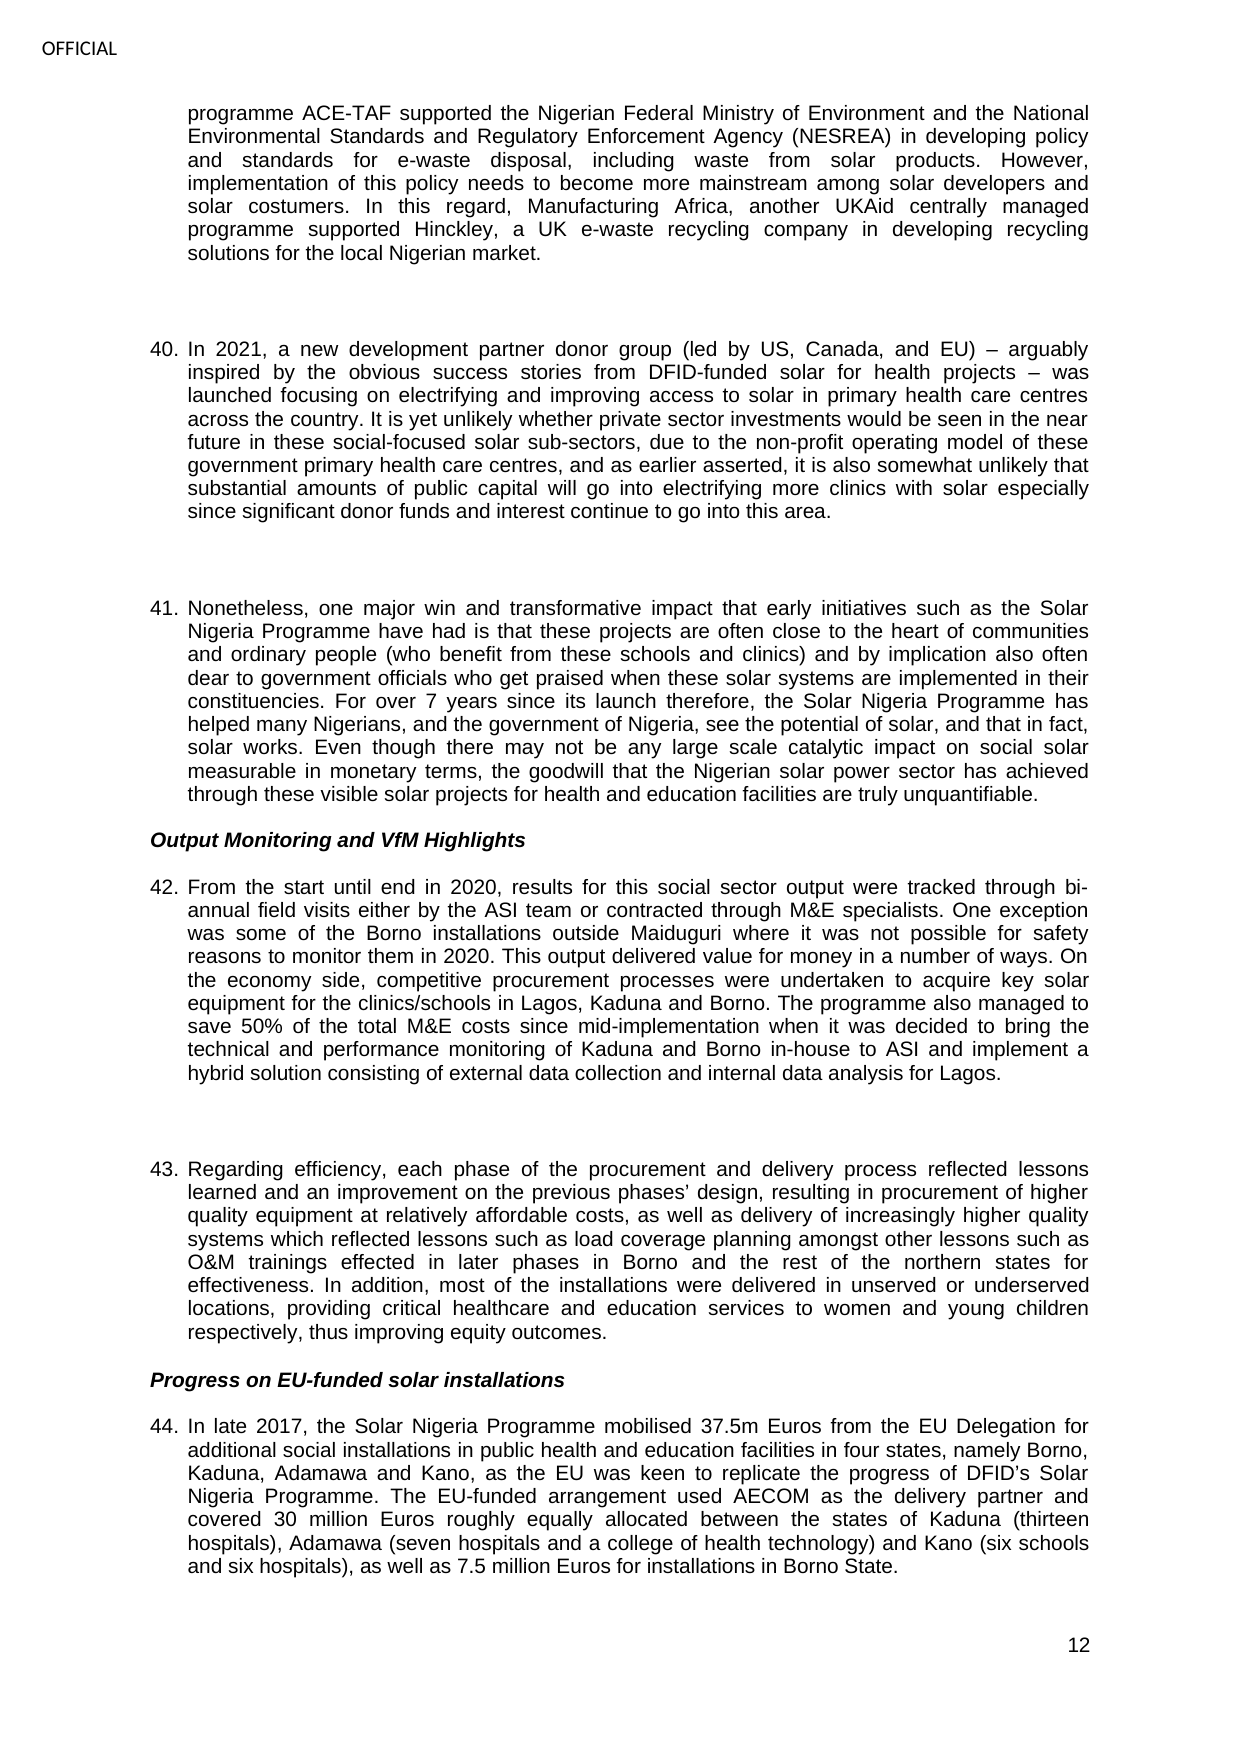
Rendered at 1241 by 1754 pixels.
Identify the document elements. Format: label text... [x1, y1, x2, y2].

list In 2021, a new development partner donor group (led by US, Canada, and EU) – arguably inspired by the obvious success stories from DFID-funded solar for health projects – was launched focusing on electrifying and improving access to solar in primary health care centres across the country. It is yet unlikely whether private sector investments would be seen in the near future in these social-focused solar sub-sectors, due to the non-profit operating model of these government primary health care centres, and as earlier asserted, it is also somewhat unlikely that substantial amounts of public capital will go into electrifying more clinics with solar especially since significant donor funds and interest continue to go into this area. [150, 337, 1090, 523]
text Progress on EU-funded solar installations [150, 1368, 1090, 1392]
list Nonetheless, one major win and transformative impact that early initiatives such as the Solar Nigeria Programme have had is that these projects are often close to the heart of communities and ordinary people (who benefit from these schools and clinics) and by implication also often dear to government officials who get praised when these solar systems are implemented in their constituencies. For over 7 years since its launch therefore, the Solar Nigeria Programme has helped many Nigerians, and the government of Nigeria, see the potential of solar, and that in fact, solar works. Even though there may not be any large scale catalytic impact on social solar measurable in monetary terms, the goodwill that the Nigerian solar power sector has achieved through these visible solar projects for health and education facilities are truly unquantifiable. [150, 597, 1090, 806]
text Output Monitoring and VfM Highlights [150, 829, 1090, 852]
list Regarding efficiency, each phase of the procurement and delivery process reflected lessons learned and an improvement on the previous phases’ design, resulting in procurement of higher quality equipment at relatively affordable costs, as well as delivery of increasingly higher quality systems which reflected lessons such as load coverage planning amongst other lessons such as O&M trainings effected in later phases in Borno and the rest of the northern states for effectiveness. In addition, most of the installations were delivered in unserved or underserved locations, providing critical healthcare and education services to women and young children respectively, thus improving equity outcomes. [150, 1158, 1090, 1343]
list In late 2017, the Solar Nigeria Programme mobilised 37.5m Euros from the EU Delegation for additional social installations in public health and education facilities in four states, namely Borno, Kaduna, Adamawa and Kano, as the EU was keen to replicate the progress of DFID’s Solar Nigeria Programme. The EU-funded arrangement used AECOM as the delivery partner and covered 30 million Euros roughly equally allocated between the states of Kaduna (thirteen hospitals), Adamawa (seven hospitals and a college of health technology) and Kano (six schools and six hospitals), as well as 7.5 million Euros for installations in Borno State. [150, 1415, 1090, 1577]
list programme ACE-TAF supported the Nigerian Federal Ministry of Environment and the National Environmental Standards and Regulatory Enforcement Agency (NESREA) in developing policy and standards for e-waste disposal, including waste from solar products. However, implementation of this policy needs to become more mainstream among solar developers and solar costumers. In this regard, Manufacturing Africa, another UKAid centrally managed programme supported Hinckley, a UK e-waste recycling company in developing recycling solutions for the local Nigerian market. [150, 102, 1090, 264]
list From the start until end in 2020, results for this social sector output were tracked through bi-annual field visits either by the ASI team or contracted through M&E specialists. One exception was some of the Borno installations outside Maiduguri where it was not possible for safety reasons to monitor them in 2020. This output delivered value for money in a number of ways. On the economy side, competitive procurement processes were undertaken to acquire key solar equipment for the clinics/schools in Lagos, Kaduna and Borno. The programme also managed to save 50% of the total M&E costs since mid-implementation when it was decided to bring the technical and performance monitoring of Kaduna and Borno in-house to ASI and implement a hybrid solution consisting of external data collection and internal data analysis for Lagos. [150, 875, 1090, 1084]
